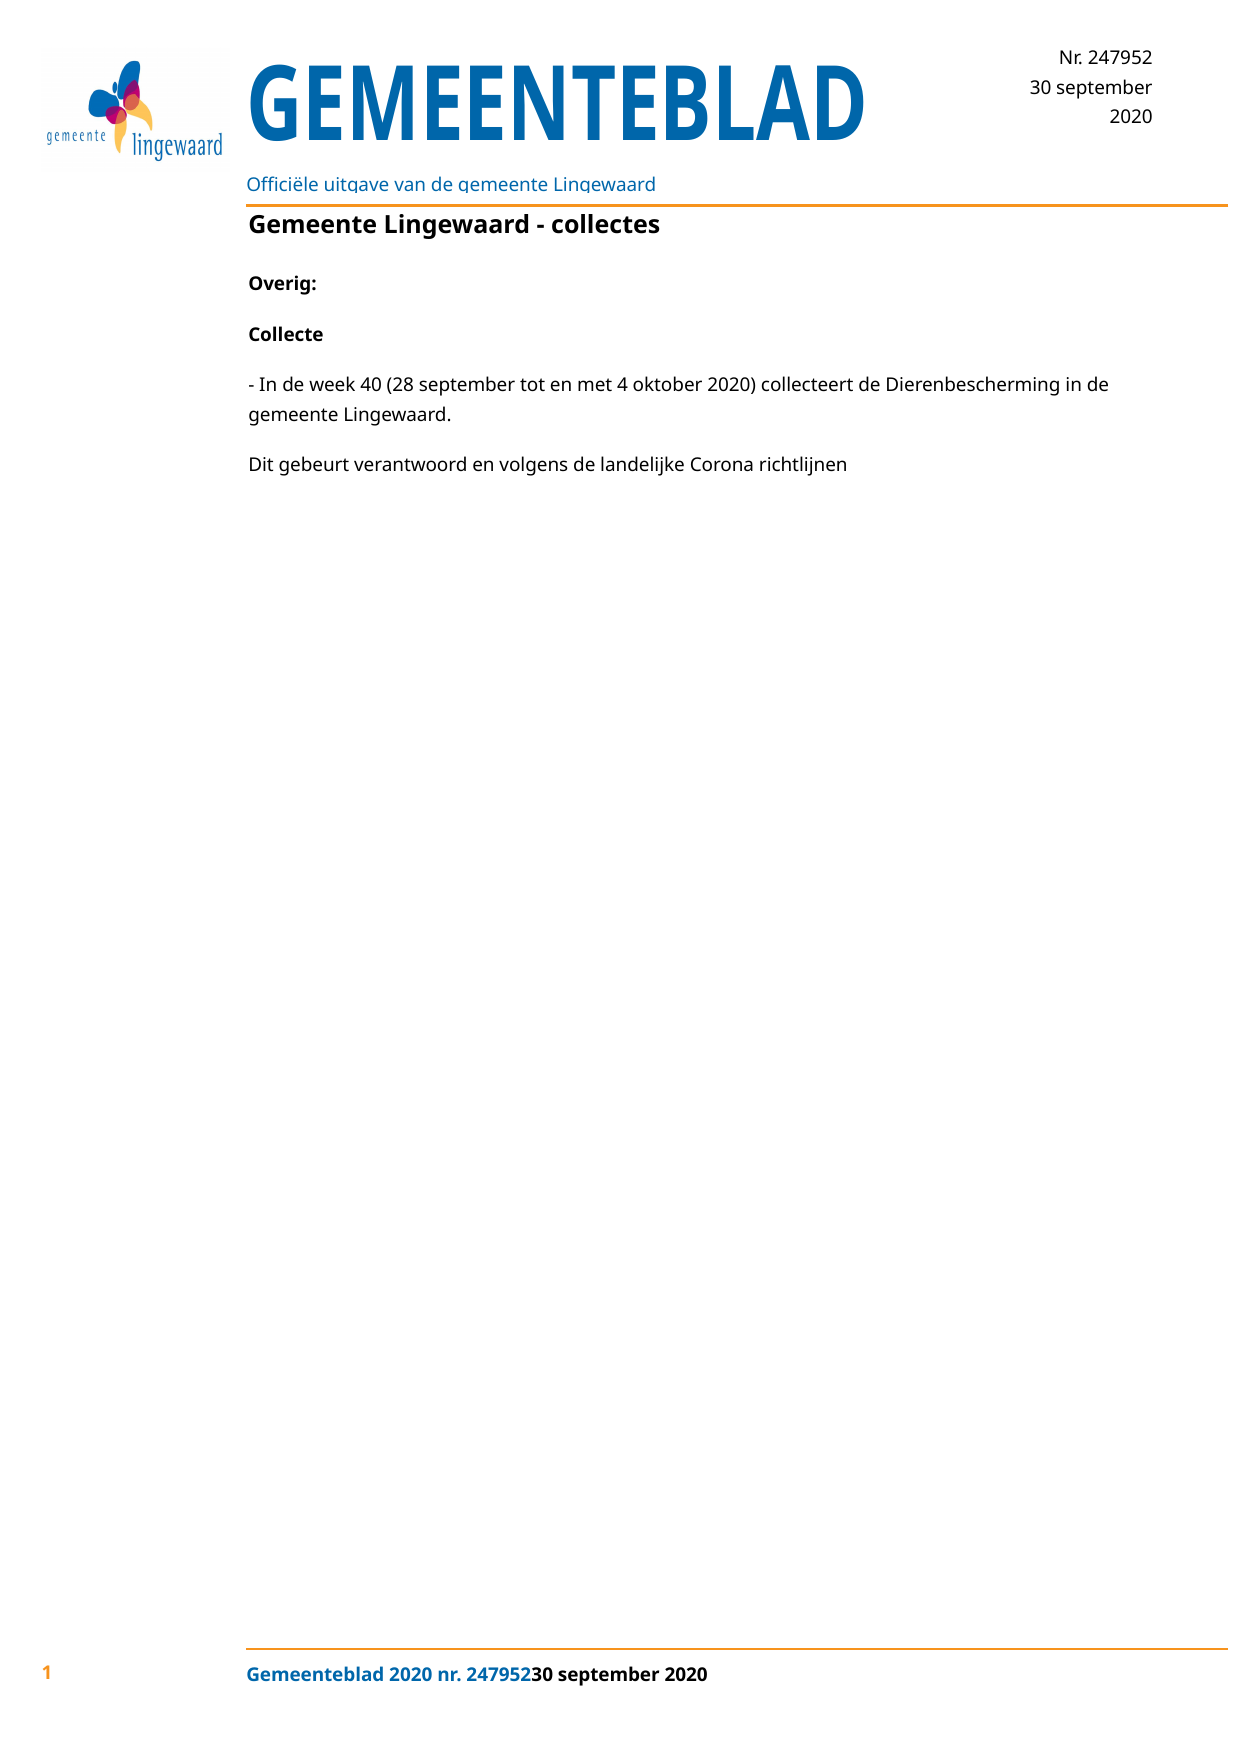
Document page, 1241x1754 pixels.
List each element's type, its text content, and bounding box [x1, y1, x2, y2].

picture [41, 47, 231, 172]
text Dit gebeurt verantwoord en volgens de landelijke Corona richtlijnen [248, 451, 1152, 477]
text Overig: [248, 270, 1152, 296]
text Collecte [248, 321, 1152, 346]
text Gemeente Lingewaard - collectes [248, 207, 1152, 241]
text - In de week 40 (28 september tot en met 4 oktober 2020) collecteert de Dierenbescherming in de gemeente Lingewaard. [248, 371, 1152, 426]
